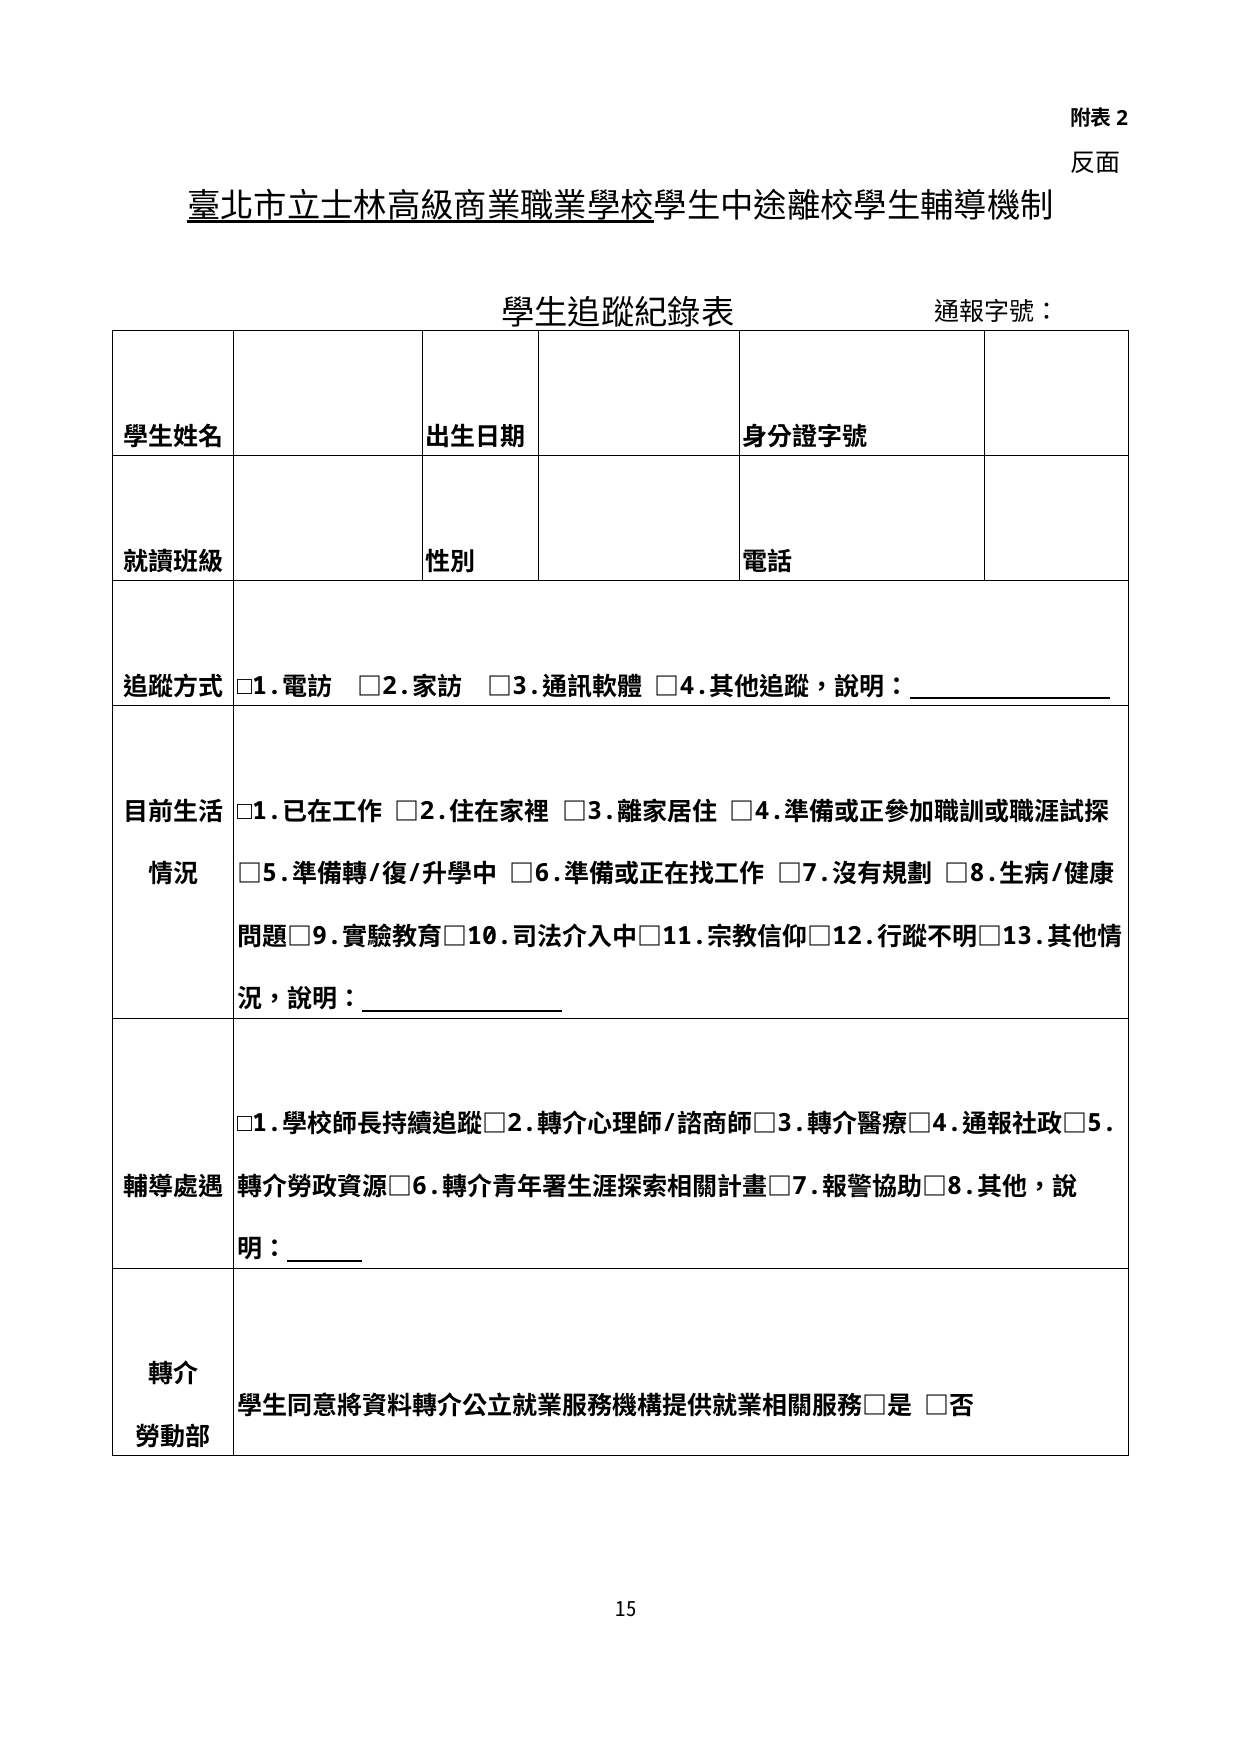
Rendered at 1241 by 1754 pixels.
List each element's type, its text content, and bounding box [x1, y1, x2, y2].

table_cell □1.學校師長持續追蹤□2.轉介心理師/諮商師□3.轉介醫療□4.通報社政□5.轉介勞政資源□6.轉介青年署生涯探索相關計畫□7.報警協助□8.其他，說明： [234, 1019, 1128, 1268]
table_cell 電話 [740, 456, 984, 580]
table_cell 就讀班級 [113, 456, 233, 580]
table_cell [985, 456, 1128, 580]
table_cell 輔導處遇 [113, 1019, 233, 1268]
text 學生追蹤紀錄表 通報字號： [112, 268, 1128, 330]
text 反面 [112, 143, 1120, 179]
table_cell 追蹤方式 [113, 581, 233, 705]
table_cell 性別 [423, 456, 538, 580]
table_header [234, 331, 422, 455]
text 臺北市立士林高級商業職業學校學生中途離校學生輔導機制 [112, 179, 1128, 227]
table_cell [539, 456, 739, 580]
table_cell 學生同意將資料轉介公立就業服務機構提供就業相關服務□是 □否 [234, 1269, 1128, 1455]
table_cell □1.已在工作 □2.住在家裡 □3.離家居住 □4.準備或正參加職訓或職涯試探 □5.準備轉/復/升學中 □6.準備或正在找工作 □7.沒有規劃 □8.生病/健康問題□9.實驗教育□10.司法介入中□11.宗教信仰□12.行蹤不明□13.其他情況，說明： [234, 706, 1128, 1018]
table_header [985, 331, 1128, 455]
table_header [539, 331, 739, 455]
table_cell 轉介 勞動部 [113, 1269, 233, 1455]
table_cell □1.電訪 □2.家訪 □3.通訊軟體 □4.其他追蹤，說明： [234, 581, 1128, 705]
table_header 身分證字號 [740, 331, 984, 455]
table_cell [234, 456, 422, 580]
table_header 學生姓名 [113, 331, 233, 455]
table_header 出生日期 [423, 331, 538, 455]
table_cell 目前生活情況 [113, 706, 233, 1018]
